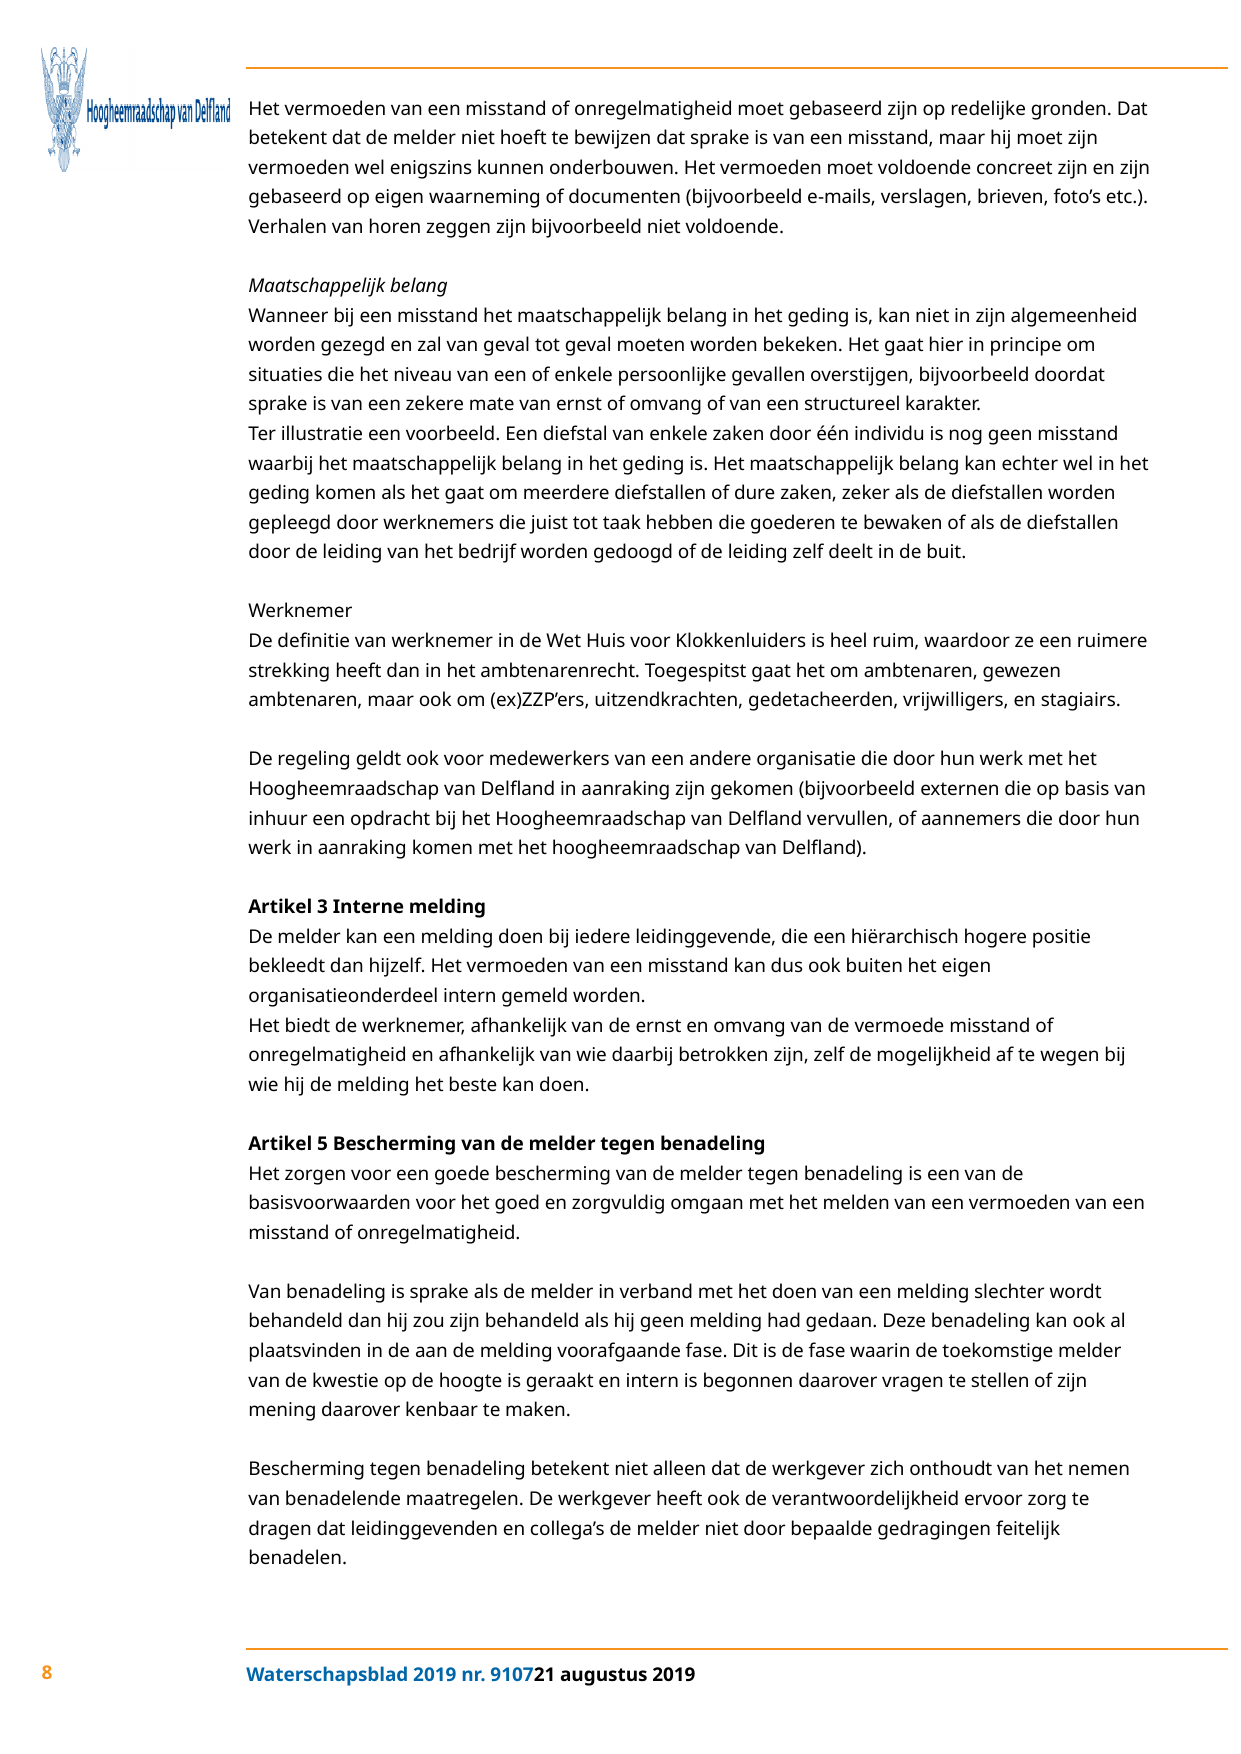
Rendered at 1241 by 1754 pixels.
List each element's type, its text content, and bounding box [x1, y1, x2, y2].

text Van benadeling is sprake als de melder in verband met het doen van een melding slechter wordt behandeld dan hij zou zijn behandeld als hij geen melding had gedaan. Deze benadeling kan ook al plaatsvinden in de aan de melding voorafgaande fase. Dit is de fase waarin de toekomstige melder van de kwestie op de hoogte is geraakt en intern is begonnen daarover vragen te stellen of zijn mening daarover kenbaar te maken. [248, 1278, 1152, 1422]
text Het biedt de werknemer, afhankelijk van de ernst en omvang van de vermoede misstand of onregelmatigheid en afhankelijk van wie daarbij betrokken zijn, zelf de mogelijkheid af te wegen bij wie hij de melding het beste kan doen. [248, 1012, 1152, 1097]
text Bescherming tegen benadeling betekent niet alleen dat de werkgever zich onthoudt van het nemen van benadelende maatregelen. De werkgever heeft ook de verantwoordelijkheid ervoor zorg te dragen dat leidinggevenden en collega’s de melder niet door bepaalde gedragingen feitelijk benadelen. [248, 1456, 1152, 1570]
text Het zorgen voor een goede bescherming van de melder tegen benadeling is een van de basisvoorwaarden voor het goed en zorgvuldig omgaan met het melden van een vermoeden van een misstand of onregelmatigheid. [248, 1160, 1152, 1245]
text De regeling geldt ook voor medewerkers van een andere organisatie die door hun werk met het Hoogheemraadschap van Delfland in aanraking zijn gekomen (bijvoorbeeld externen die op basis van inhuur een opdracht bij het Hoogheemraadschap van Delfland vervullen, of aannemers die door hun werk in aanraking komen met het hoogheemraadschap van Delfland). [248, 746, 1152, 860]
picture [41, 47, 231, 172]
text Werknemer [248, 598, 1152, 623]
text Artikel 5 Bescherming van de melder tegen benadeling [248, 1130, 1152, 1156]
text De melder kan een melding doen bij iedere leidinggevende, die een hiërarchisch hogere positie bekleedt dan hijzelf. Het vermoeden van een misstand kan dus ook buiten het eigen organisatieonderdeel intern gemeld worden. [248, 923, 1152, 1008]
text De definitie van werknemer in de Wet Huis voor Klokkenluiders is heel ruim, waardoor ze een ruimere strekking heeft dan in het ambtenarenrecht. Toegespitst gaat het om ambtenaren, gewezen ambtenaren, maar ook om (ex)ZZP’ers, uitzendkrachten, gedetacheerden, vrijwilligers, en stagiairs. [248, 627, 1152, 712]
text Ter illustratie een voorbeeld. Een diefstal van enkele zaken door één individu is nog geen misstand waarbij het maatschappelijk belang in het geding is. Het maatschappelijk belang kan echter wel in het geding komen als het gaat om meerdere diefstallen of dure zaken, zeker als de diefstallen worden gepleegd door werknemers die juist tot taak hebben die goederen te bewaken of als de diefstallen door de leiding van het bedrijf worden gedoogd of de leiding zelf deelt in de buit. [248, 420, 1152, 564]
text Wanneer bij een misstand het maatschappelijk belang in het geding is, kan niet in zijn algemeenheid worden gezegd en zal van geval tot geval moeten worden bekeken. Het gaat hier in principe om situaties die het niveau van een of enkele persoonlijke gevallen overstijgen, bijvoorbeeld doordat sprake is van een zekere mate van ernst of omvang of van een structureel karakter. [248, 302, 1152, 416]
text Maatschappelijk belang [248, 272, 1152, 298]
text Het vermoeden van een misstand of onregelmatigheid moet gebaseerd zijn op redelijke gronden. Dat betekent dat de melder niet hoeft te bewijzen dat sprake is van een misstand, maar hij moet zijn vermoeden wel enigszins kunnen onderbouwen. Het vermoeden moet voldoende concreet zijn en zijn gebaseerd op eigen waarneming of documenten (bijvoorbeeld e-mails, verslagen, brieven, foto’s etc.). Verhalen van horen zeggen zijn bijvoorbeeld niet voldoende. [248, 95, 1152, 239]
text Artikel 3 Interne melding [248, 893, 1152, 919]
